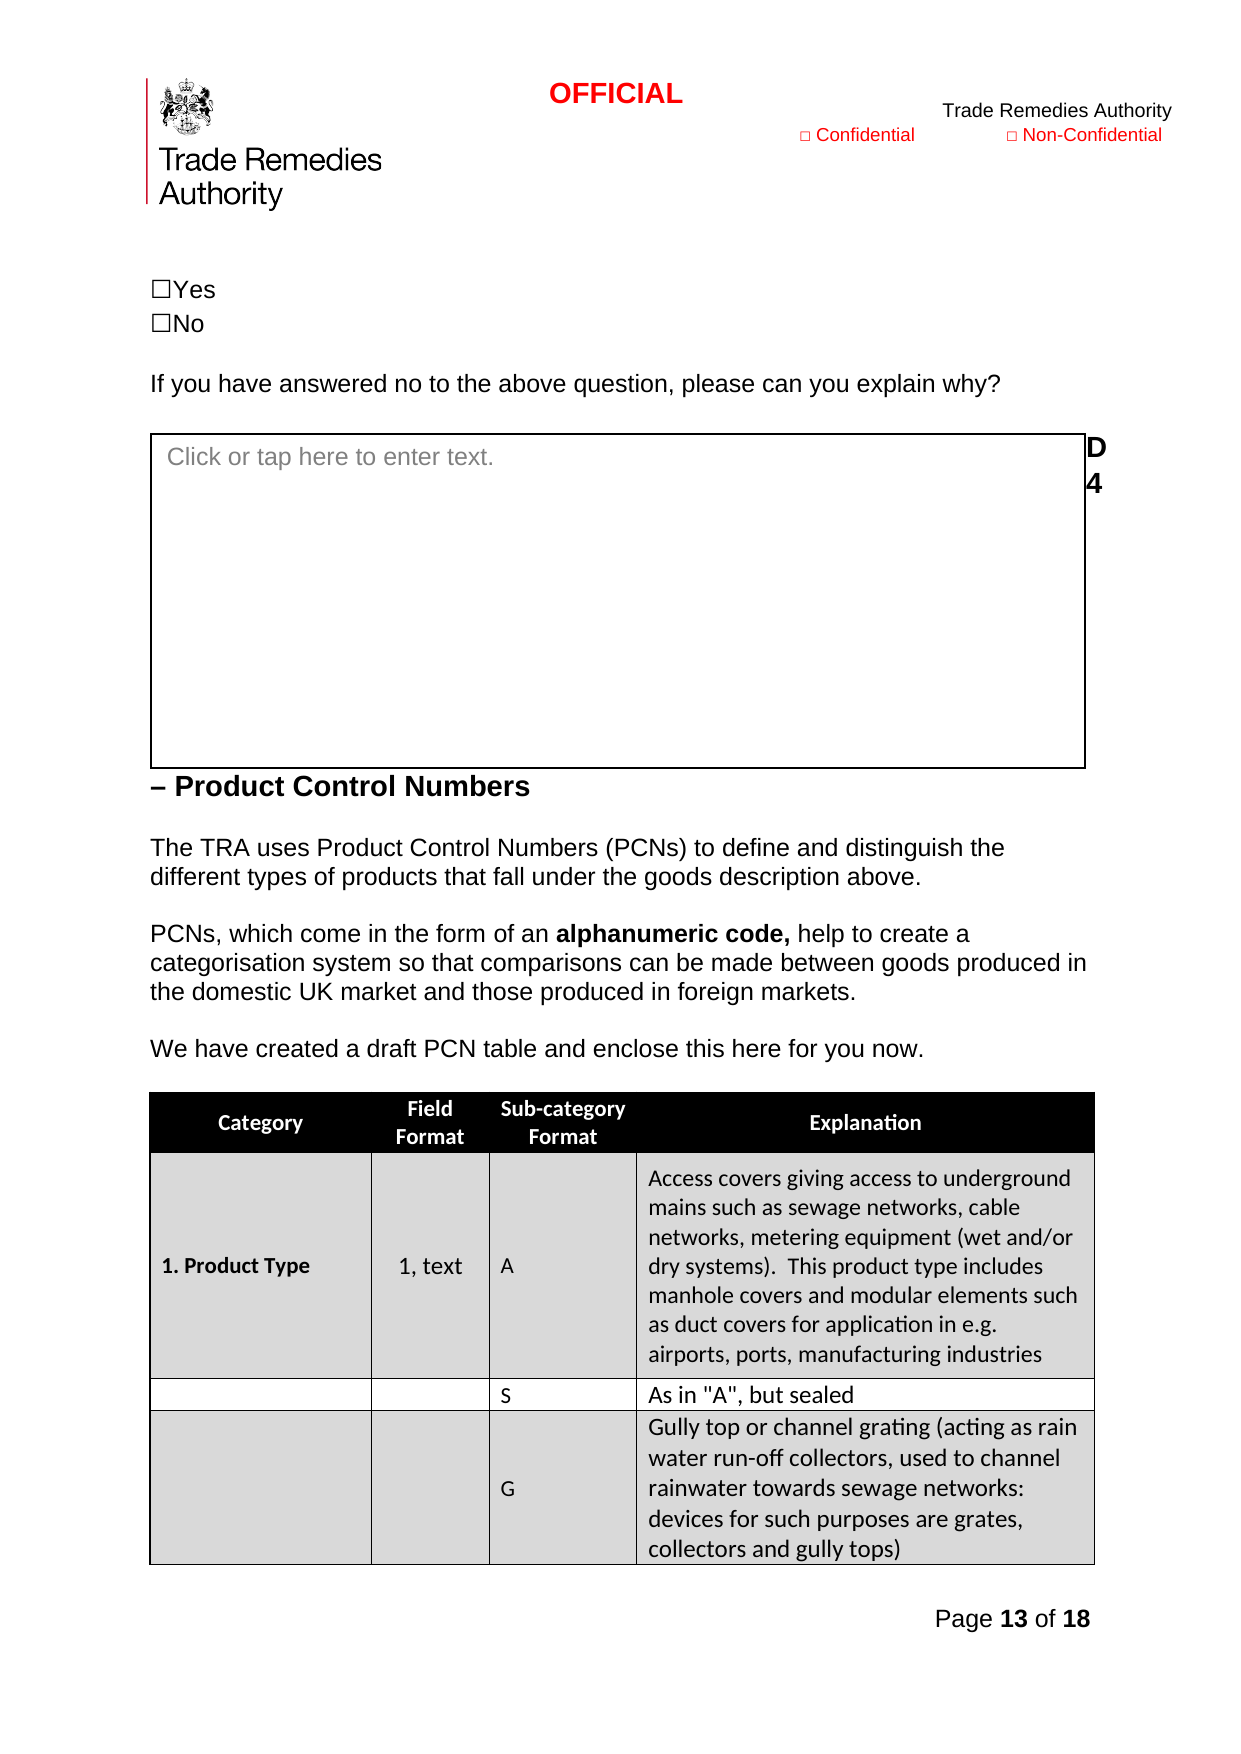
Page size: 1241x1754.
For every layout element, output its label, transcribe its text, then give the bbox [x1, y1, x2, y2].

table_cell 1. Product Type [151, 1153, 371, 1378]
table_cell [151, 1379, 371, 1410]
table_cell [372, 1379, 489, 1410]
text If you have answered no to the above question, please can you explain why? [150, 368, 1090, 397]
text The TRA uses Product Control Numbers (PCNs) to define and distinguish the different types of products that fall under the goods description above. [150, 833, 1090, 890]
text ☐No [150, 306, 1090, 340]
table_cell Access covers giving access to underground mains such as sewage networks, cable networks, metering equipment (wet and/or dry systems). This product type includes manhole covers and modular elements such as duct covers for application in e.g. airports, ports, manufacturing industries [637, 1153, 1094, 1378]
text PCNs, which come in the form of an alphanumeric code, help to create a categorisation system so that comparisons can be made between goods produced in the domestic UK market and those produced in foreign markets. [150, 919, 1090, 1005]
table_cell [151, 1411, 371, 1564]
table_header Sub-category Format [490, 1093, 636, 1152]
table_cell G [490, 1411, 636, 1564]
table_cell Gully top or channel grating (acting as rain water run-off collectors, used to channel rainwater towards sewage networks: devices for such purposes are grates, collectors and gully tops) [637, 1411, 1094, 1564]
table_header Field Format [372, 1093, 489, 1152]
subtitle D4 – Product Control Numbers [150, 430, 1090, 486]
subtitle D4 – Product Control Numbers [150, 489, 1090, 802]
table_header Category [151, 1093, 371, 1152]
table_cell 1, text [372, 1153, 489, 1378]
table_cell A [490, 1153, 636, 1378]
text Click or tap here to enter text. [167, 442, 1069, 471]
table_cell As in "A", but sealed [637, 1379, 1094, 1410]
table_header Explanation [637, 1093, 1094, 1152]
table_cell S [490, 1379, 636, 1410]
text ☐Yes [150, 272, 1090, 306]
table_cell [372, 1411, 489, 1564]
text We have created a draft PCN table and enclose this here for you now. [150, 1034, 1090, 1063]
